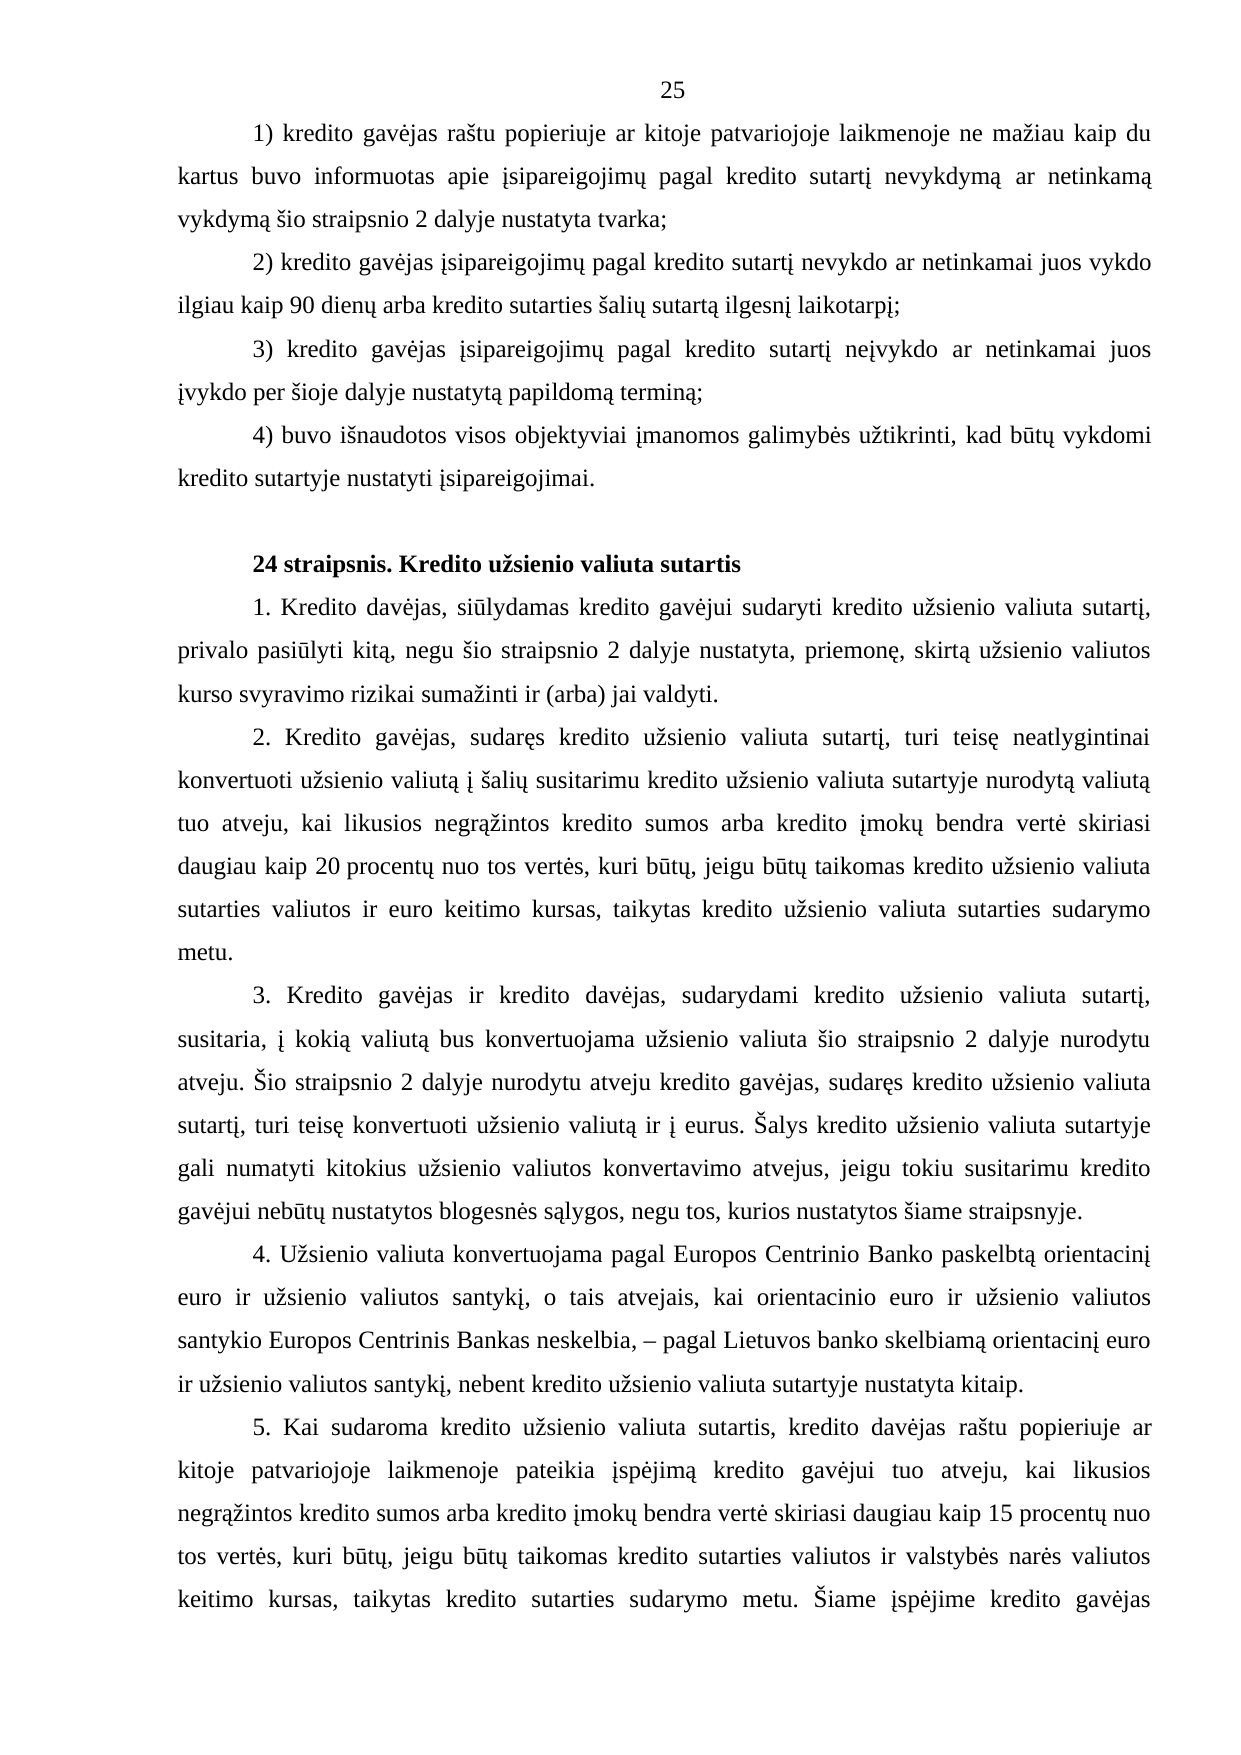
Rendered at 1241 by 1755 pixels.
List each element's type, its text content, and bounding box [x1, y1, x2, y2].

text 4) buvo išnaudotos visos objektyviai įmanomos galimybės užtikrinti, kad būtų vykdomi kredito sutartyje nustatyti įsipareigojimai. [177, 420, 1152, 492]
text 3) kredito gavėjas įsipareigojimų pagal kredito sutartį neįvykdo ar netinkamai juos įvykdo per šioje dalyje nustatytą papildomą terminą; [177, 334, 1152, 406]
text 2. Kredito gavėjas, sudaręs kredito užsienio valiuta sutartį, turi teisę neatlygintinai konvertuoti užsienio valiutą į šalių susitarimu kredito užsienio valiuta sutartyje nurodytą valiutą tuo atveju, kai likusios negrąžintos kredito sumos arba kredito įmokų bendra vertė skiriasi daugiau kaip 20 procentų nuo tos vertės, kuri būtų, jeigu būtų taikomas kredito užsienio valiuta sutarties valiutos ir euro keitimo kursas, taikytas kredito užsienio valiuta sutarties sudarymo metu. [177, 722, 1152, 966]
text 1. Kredito davėjas, siūlydamas kredito gavėjui sudaryti kredito užsienio valiuta sutartį, privalo pasiūlyti kitą, negu šio straipsnio 2 dalyje nustatyta, priemonę, skirtą užsienio valiutos kurso svyravimo rizikai sumažinti ir (arba) jai valdyti. [177, 592, 1152, 707]
text 4. Užsienio valiuta konvertuojama pagal Europos Centrinio Banko paskelbtą orientacinį euro ir užsienio valiutos santykį, o tais atvejais, kai orientacinio euro ir užsienio valiutos santykio Europos Centrinis Bankas neskelbia, – pagal Lietuvos banko skelbiamą orientacinį euro ir užsienio valiutos santykį, nebent kredito užsienio valiuta sutartyje nustatyta kitaip. [177, 1239, 1152, 1397]
text 24 straipsnis. Kredito užsienio valiuta sutartis [177, 549, 1152, 578]
text 5. Kai sudaroma kredito užsienio valiuta sutartis, kredito davėjas raštu popieriuje ar kitoje patvariojoje laikmenoje pateikia įspėjimą kredito gavėjui tuo atveju, kai likusios negrąžintos kredito sumos arba kredito įmokų bendra vertė skiriasi daugiau kaip 15 procentų nuo tos vertės, kuri būtų, jeigu būtų taikomas kredito sutarties valiutos ir valstybės narės valiutos keitimo kursas, taikytas kredito sutarties sudarymo metu. Šiame įspėjime kredito gavėjas [177, 1412, 1152, 1613]
text 2) kredito gavėjas įsipareigojimų pagal kredito sutartį nevykdo ar netinkamai juos vykdo ilgiau kaip 90 dienų arba kredito sutarties šalių sutartą ilgesnį laikotarpį; [177, 247, 1152, 319]
text 3. Kredito gavėjas ir kredito davėjas, sudarydami kredito užsienio valiuta sutartį, susitaria, į kokią valiutą bus konvertuojama užsienio valiuta šio straipsnio 2 dalyje nurodytu atveju. Šio straipsnio 2 dalyje nurodytu atveju kredito gavėjas, sudaręs kredito užsienio valiuta sutartį, turi teisę konvertuoti užsienio valiutą ir į eurus. Šalys kredito užsienio valiuta sutartyje gali numatyti kitokius užsienio valiutos konvertavimo atvejus, jeigu tokiu susitarimu kredito gavėjui nebūtų nustatytos blogesnės sąlygos, negu tos, kurios nustatytos šiame straipsnyje. [177, 981, 1152, 1225]
text 1) kredito gavėjas raštu popieriuje ar kitoje patvariojoje laikmenoje ne mažiau kaip du kartus buvo informuotas apie įsipareigojimų pagal kredito sutartį nevykdymą ar netinkamą vykdymą šio straipsnio 2 dalyje nustatyta tvarka; [177, 118, 1152, 233]
